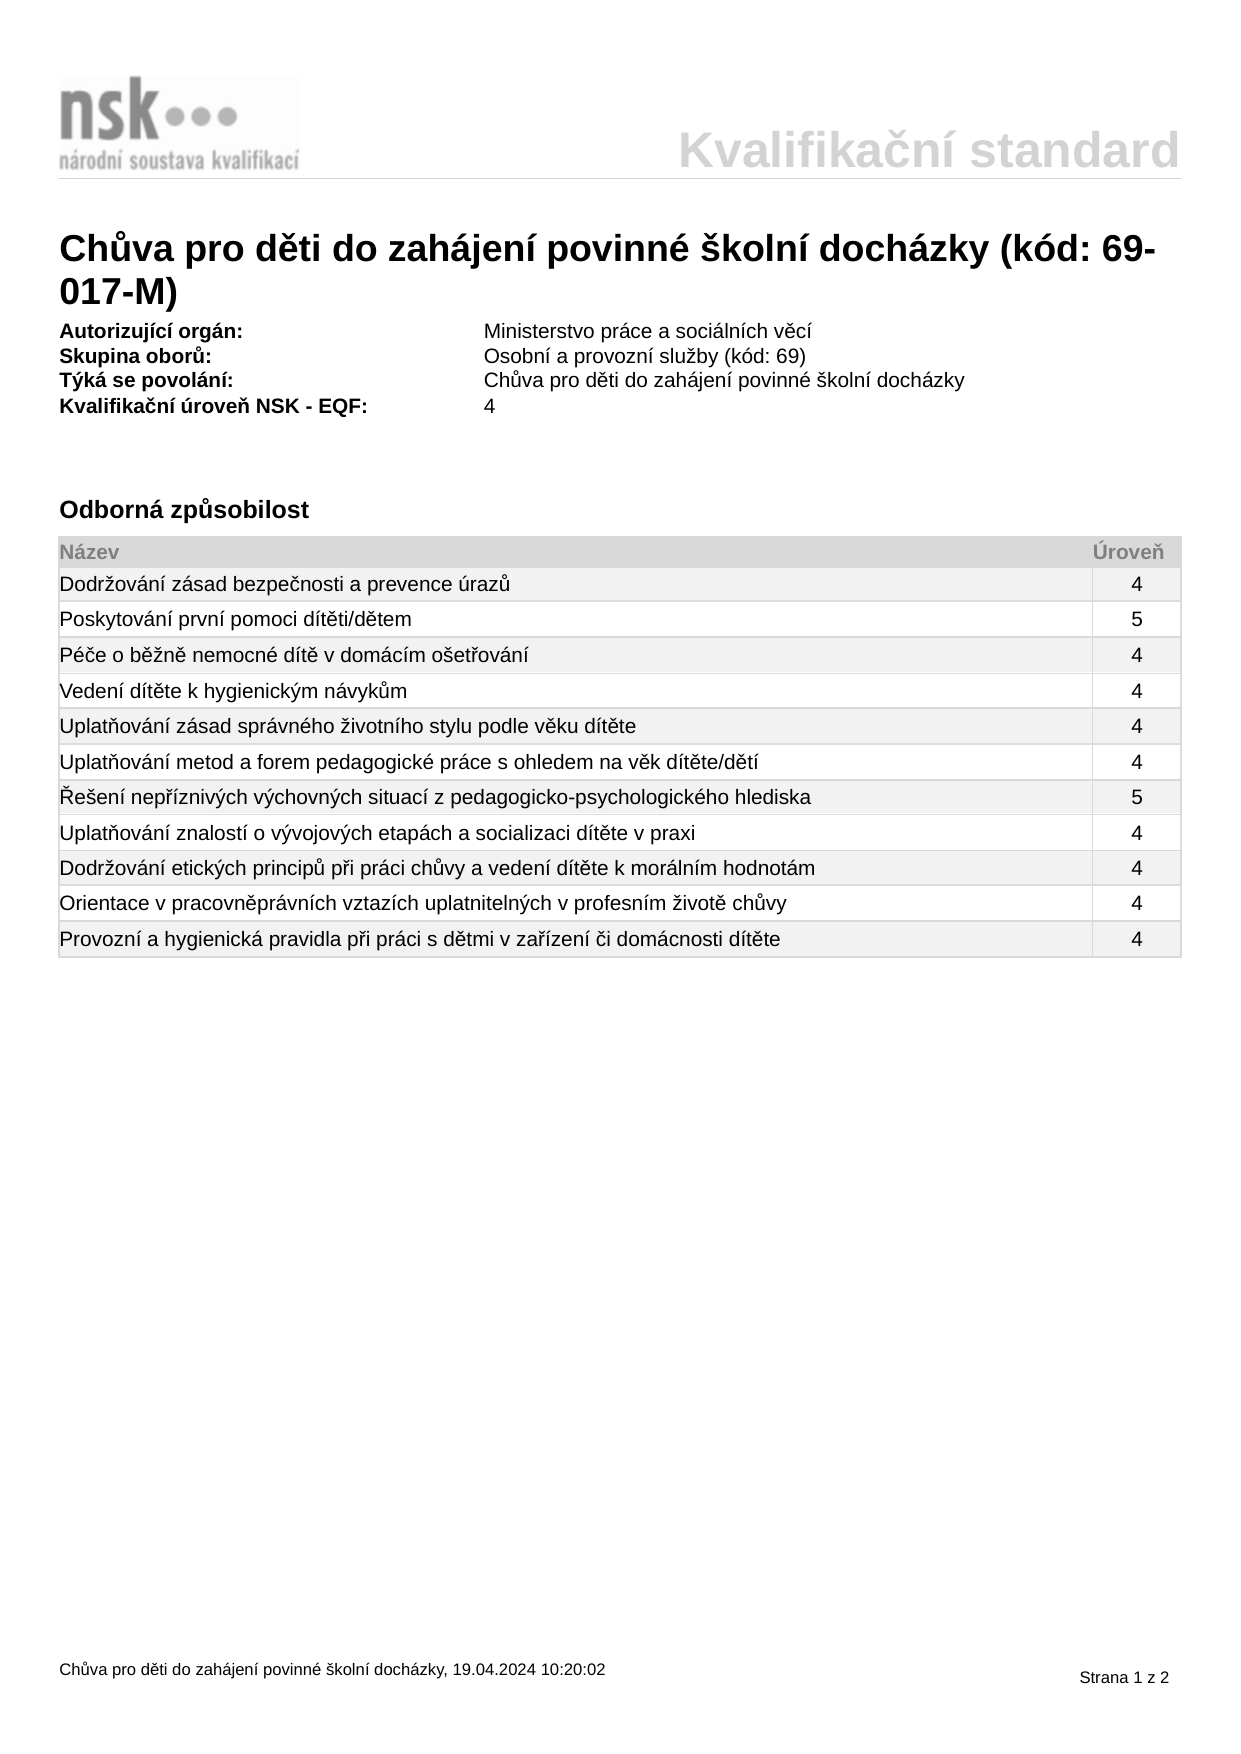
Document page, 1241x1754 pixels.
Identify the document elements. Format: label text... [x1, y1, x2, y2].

table_cell [1093, 418, 1169, 489]
table_cell Dodržování zásad bezpečnosti a prevence úrazů [60, 568, 1092, 600]
table_cell [59, 1459, 483, 1660]
picture [58, 59, 621, 172]
table_cell [626, 1459, 862, 1660]
table_cell Skupina oborů: [59, 344, 483, 368]
table_cell [626, 418, 862, 489]
table_cell [862, 1256, 1093, 1459]
table_cell [620, 958, 626, 1256]
table_cell 4 [1093, 851, 1180, 884]
table_cell 4 [1093, 638, 1180, 672]
table_cell Uplatňování znalostí o vývojových etapách a socializaci dítěte v praxi [60, 815, 1092, 849]
table_cell [862, 1459, 1093, 1660]
table_header [621, 59, 626, 172]
table_cell [484, 196, 620, 224]
table_cell [620, 418, 626, 489]
table_cell [484, 313, 620, 319]
table_cell [626, 196, 862, 224]
table_cell [59, 313, 483, 319]
table_cell [620, 1256, 626, 1459]
table_cell Orientace v pracovněprávních vztazích uplatnitelných v profesním životě chůvy [60, 886, 1092, 920]
table_cell Poskytování první pomoci dítěti/dětem [60, 602, 1092, 636]
table_cell [1093, 958, 1169, 1256]
table_cell [1093, 313, 1169, 319]
table_cell [1093, 524, 1169, 536]
table_cell [1169, 958, 1181, 1256]
table_cell [1169, 196, 1181, 224]
table_cell [626, 958, 862, 1256]
table_cell [1169, 313, 1181, 319]
table_cell Osobní a provozní služby (kód: 69) [484, 344, 1181, 368]
table_cell 5 [1093, 602, 1180, 636]
table_header Kvalifikační standard [626, 59, 1181, 178]
table_cell Kvalifikační úroveň NSK - EQF: [59, 394, 483, 417]
table_cell [59, 172, 483, 178]
table_cell Úroveň [1093, 538, 1180, 566]
table_cell [1169, 524, 1181, 536]
table_cell Ministerstvo práce a sociálních věcí [484, 319, 1181, 344]
table_cell [862, 524, 1093, 536]
table_cell Chůva pro děti do zahájení povinné školní docházky, 19.04.2024 10:20:02 [59, 1660, 862, 1696]
table_cell Uplatňování metod a forem pedagogické práce s ohledem na věk dítěte/dětí [60, 745, 1092, 779]
table_cell [1093, 196, 1169, 224]
table_cell Odborná způsobilost [59, 490, 1181, 524]
table_cell Název [60, 538, 1092, 566]
table_cell [484, 524, 620, 536]
table_cell [626, 1256, 862, 1459]
table_cell Týká se povolání: [59, 368, 483, 392]
table_cell Dodržování etických principů při práci chůvy a vedení dítěte k morálním hodnotám [60, 851, 1092, 884]
table_cell [484, 1459, 620, 1660]
table_cell [1169, 1256, 1181, 1459]
table_cell [59, 418, 483, 489]
table_cell [1169, 418, 1181, 489]
table_cell Autorizující orgán: [59, 319, 483, 343]
table_cell [59, 179, 1181, 196]
table_cell [59, 958, 483, 1256]
table_cell 4 [1093, 568, 1180, 600]
table_cell 4 [1093, 709, 1180, 743]
table_cell [484, 418, 620, 489]
table_cell [620, 1459, 626, 1660]
table_cell [862, 196, 1093, 224]
table_cell 4 [484, 394, 1181, 417]
table_cell [1169, 1459, 1181, 1660]
table_cell Provozní a hygienická pravidla při práci s dětmi v zařízení či domácnosti dítěte [60, 922, 1092, 956]
table_cell [59, 1256, 483, 1459]
table_cell Vedení dítěte k hygienickým návykům [60, 674, 1092, 707]
table_cell 4 [1093, 815, 1180, 849]
table_cell 4 [1093, 922, 1180, 956]
table_cell 5 [1093, 781, 1180, 813]
table_cell [626, 524, 862, 536]
table_cell Chůva pro děti do zahájení povinné školní docházky (kód: 69-017-M) [59, 224, 1181, 313]
table_cell Řešení nepříznivých výchovných situací z pedagogicko-psychologického hlediska [60, 781, 1092, 813]
table_cell [862, 418, 1093, 489]
table_cell [484, 172, 620, 178]
table_cell [620, 524, 626, 536]
table_cell Uplatňování zásad správného životního stylu podle věku dítěte [60, 709, 1092, 743]
table_cell [1093, 1256, 1169, 1459]
table_cell [1169, 1660, 1181, 1696]
table_cell 4 [1093, 674, 1180, 707]
table_cell 4 [1093, 886, 1180, 920]
table_cell [59, 196, 483, 224]
table_cell 4 [1093, 745, 1180, 779]
table_cell [862, 958, 1093, 1256]
table_cell [59, 524, 483, 536]
table_cell Chůva pro děti do zahájení povinné školní docházky [484, 368, 1181, 393]
table_cell [626, 313, 862, 319]
table_cell [1093, 1459, 1169, 1660]
table_cell Péče o běžně nemocné dítě v domácím ošetřování [60, 638, 1092, 672]
table_cell [484, 958, 620, 1256]
table_cell [620, 196, 626, 224]
table_cell [484, 1256, 620, 1459]
table_cell Strana 1 z 2 [862, 1660, 1169, 1696]
table_cell [862, 313, 1093, 319]
